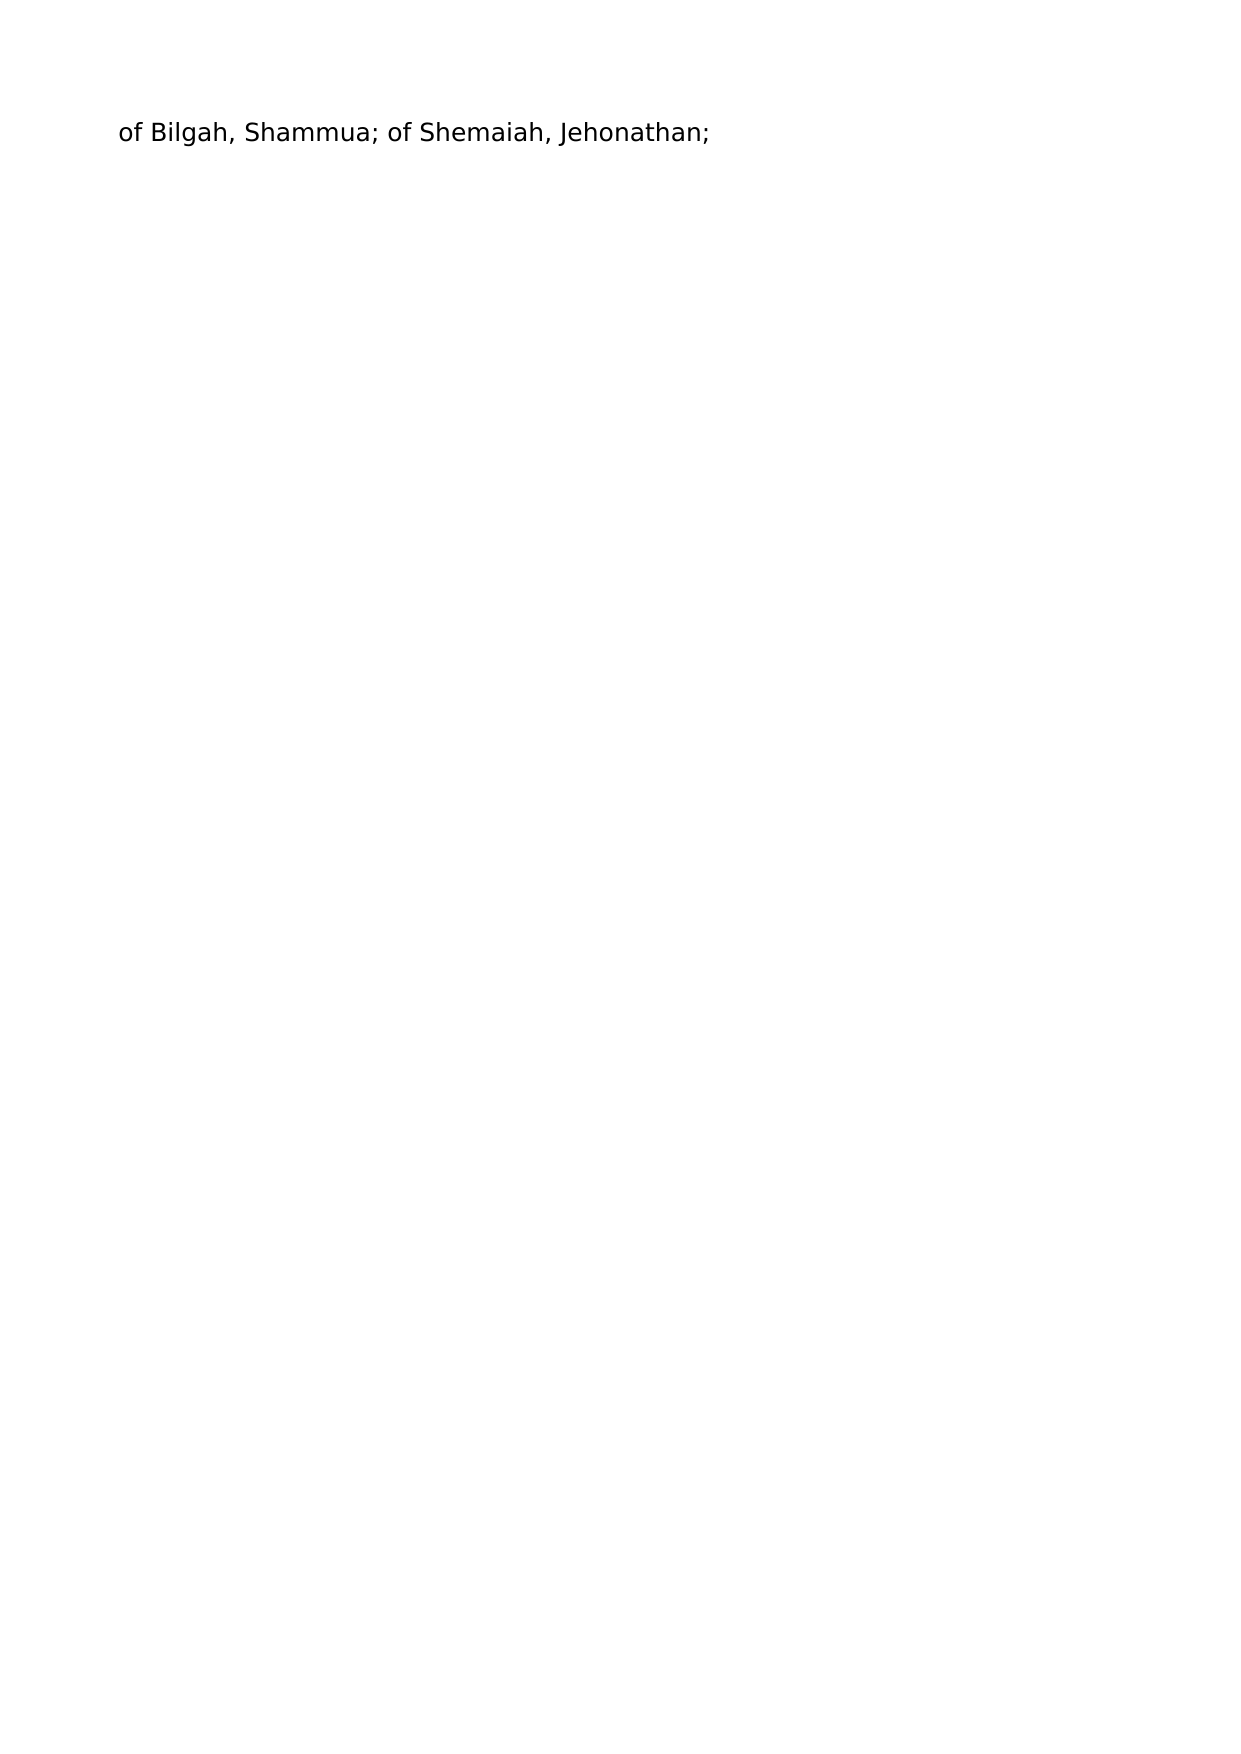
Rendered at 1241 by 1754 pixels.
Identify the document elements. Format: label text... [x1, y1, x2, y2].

text of Bilgah, Shammua; of Shemaiah, Jehonathan; [118, 118, 1122, 147]
